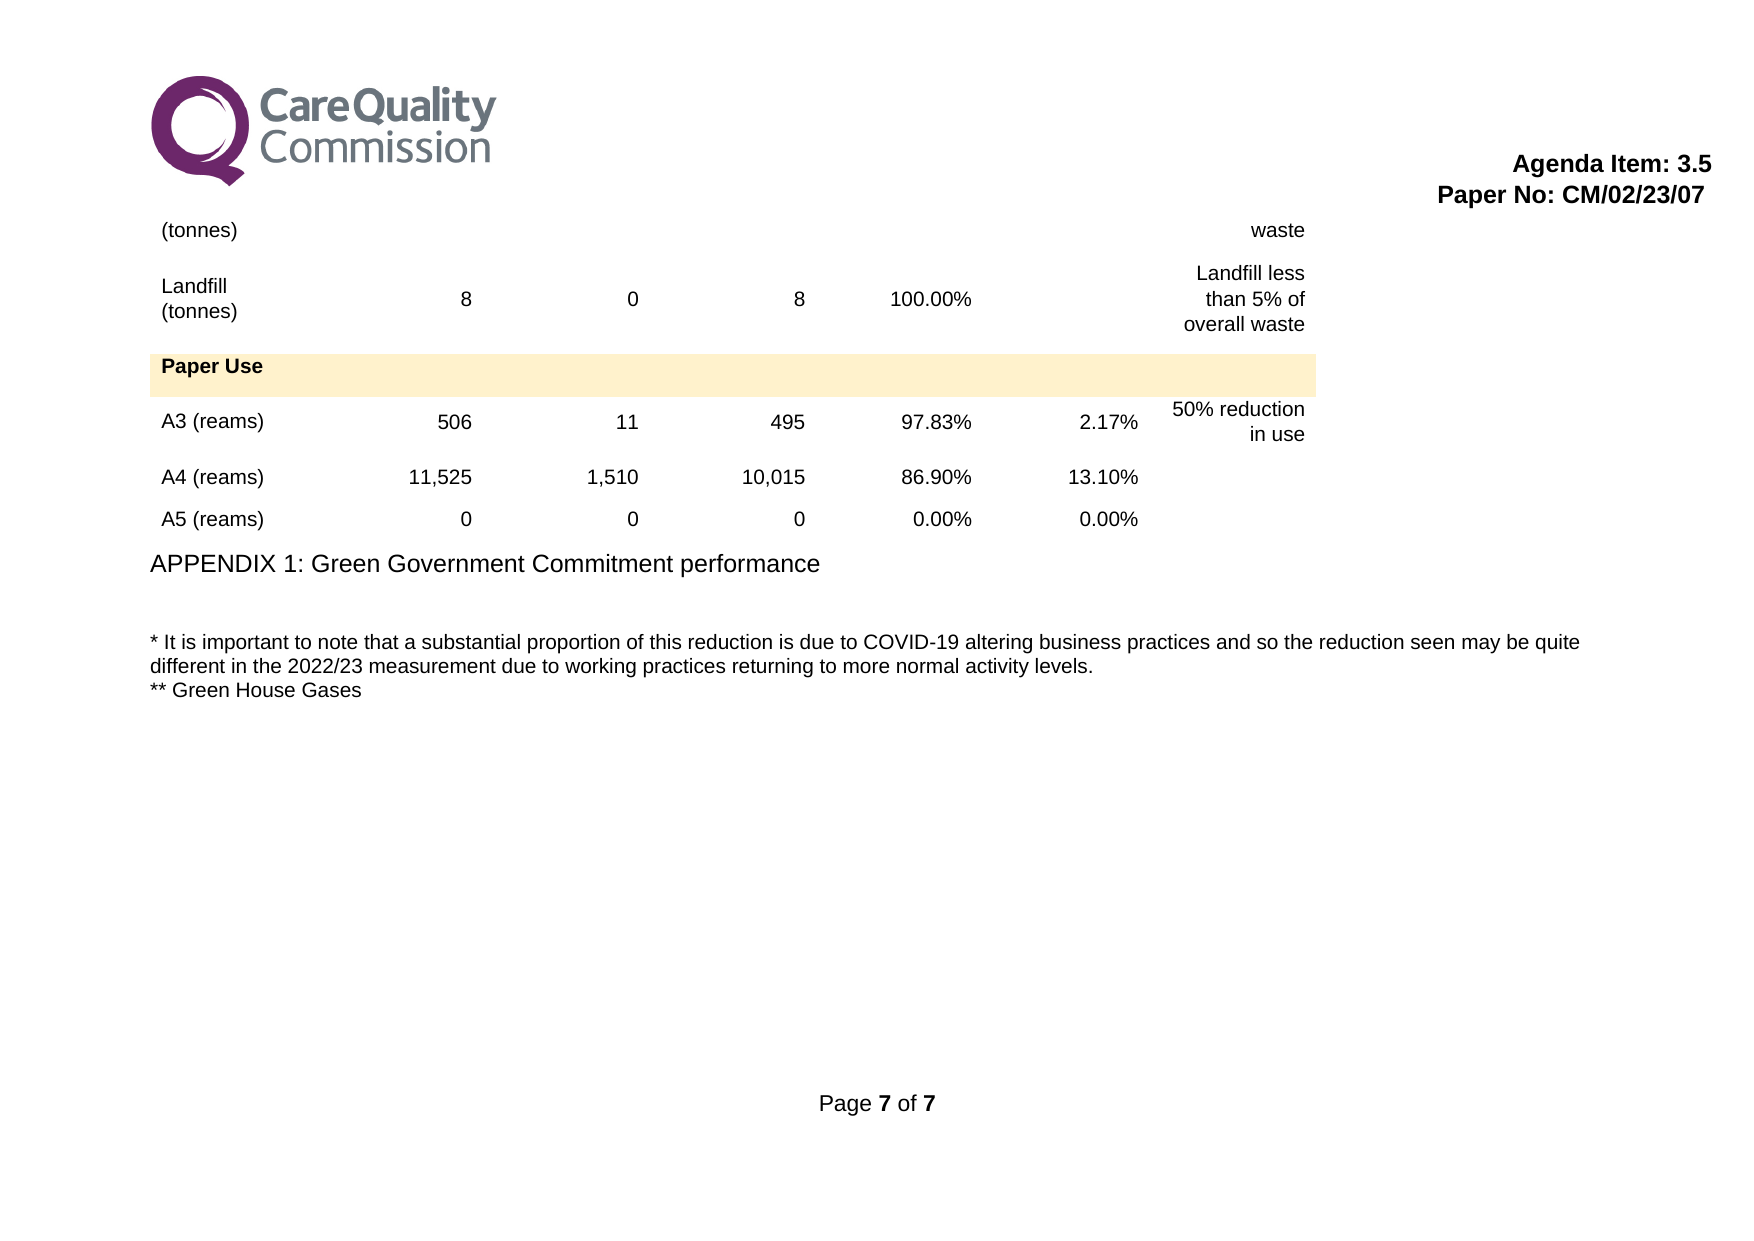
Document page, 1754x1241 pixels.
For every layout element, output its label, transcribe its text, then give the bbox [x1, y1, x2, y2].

text APPENDIX 1: Green Government Commitment performance [150, 549, 1604, 578]
table_cell 0 [483, 507, 650, 549]
table_cell 0 [650, 507, 816, 549]
table_cell [1150, 465, 1316, 507]
table_cell (tonnes) [150, 218, 317, 261]
table_cell [983, 261, 1149, 354]
table_cell waste [1150, 218, 1316, 261]
table_cell 0 [483, 261, 650, 354]
table_cell 86.90% [816, 465, 983, 507]
table_cell 2.17% [983, 397, 1149, 464]
table_cell Landfill (tonnes) [150, 261, 317, 354]
table_cell Paper Use [150, 354, 383, 397]
table_cell [1150, 507, 1316, 549]
table_cell [383, 354, 616, 397]
table_cell [983, 218, 1149, 261]
table_cell 506 [317, 397, 483, 464]
table_cell [1083, 354, 1316, 397]
table_cell 100.00% [816, 261, 983, 354]
table_cell [616, 354, 850, 397]
table_cell 8 [317, 261, 483, 354]
table_cell 50% reduction in use [1150, 397, 1316, 464]
table_cell 0.00% [816, 507, 983, 549]
table_cell [850, 354, 1083, 397]
table_cell 1,510 [483, 465, 650, 507]
table_cell [483, 218, 650, 261]
table_cell A3 (reams) [150, 397, 317, 464]
table_cell 0.00% [983, 507, 1149, 549]
table_cell [317, 218, 483, 261]
table_cell Landfill less than 5% of overall waste [1150, 261, 1316, 354]
table_cell 8 [650, 261, 816, 354]
text * It is important to note that a substantial proportion of this reduction is due to COVID-19 altering business practices and so the reduction seen may be quite different in the 2022/23 measurement due to working practices returning to more normal activity levels. [150, 630, 1604, 678]
table_cell 0 [317, 507, 483, 549]
table_cell [816, 218, 983, 261]
table_cell A4 (reams) [150, 465, 317, 507]
table_cell 11 [483, 397, 650, 464]
table_cell [650, 218, 816, 261]
table_cell 97.83% [816, 397, 983, 464]
table_cell A5 (reams) [150, 507, 317, 549]
table_cell 13.10% [983, 465, 1149, 507]
table_cell 11,525 [317, 465, 483, 507]
table_cell 495 [650, 397, 816, 464]
text ** Green House Gases [150, 678, 1604, 702]
table_cell 10,015 [650, 465, 816, 507]
